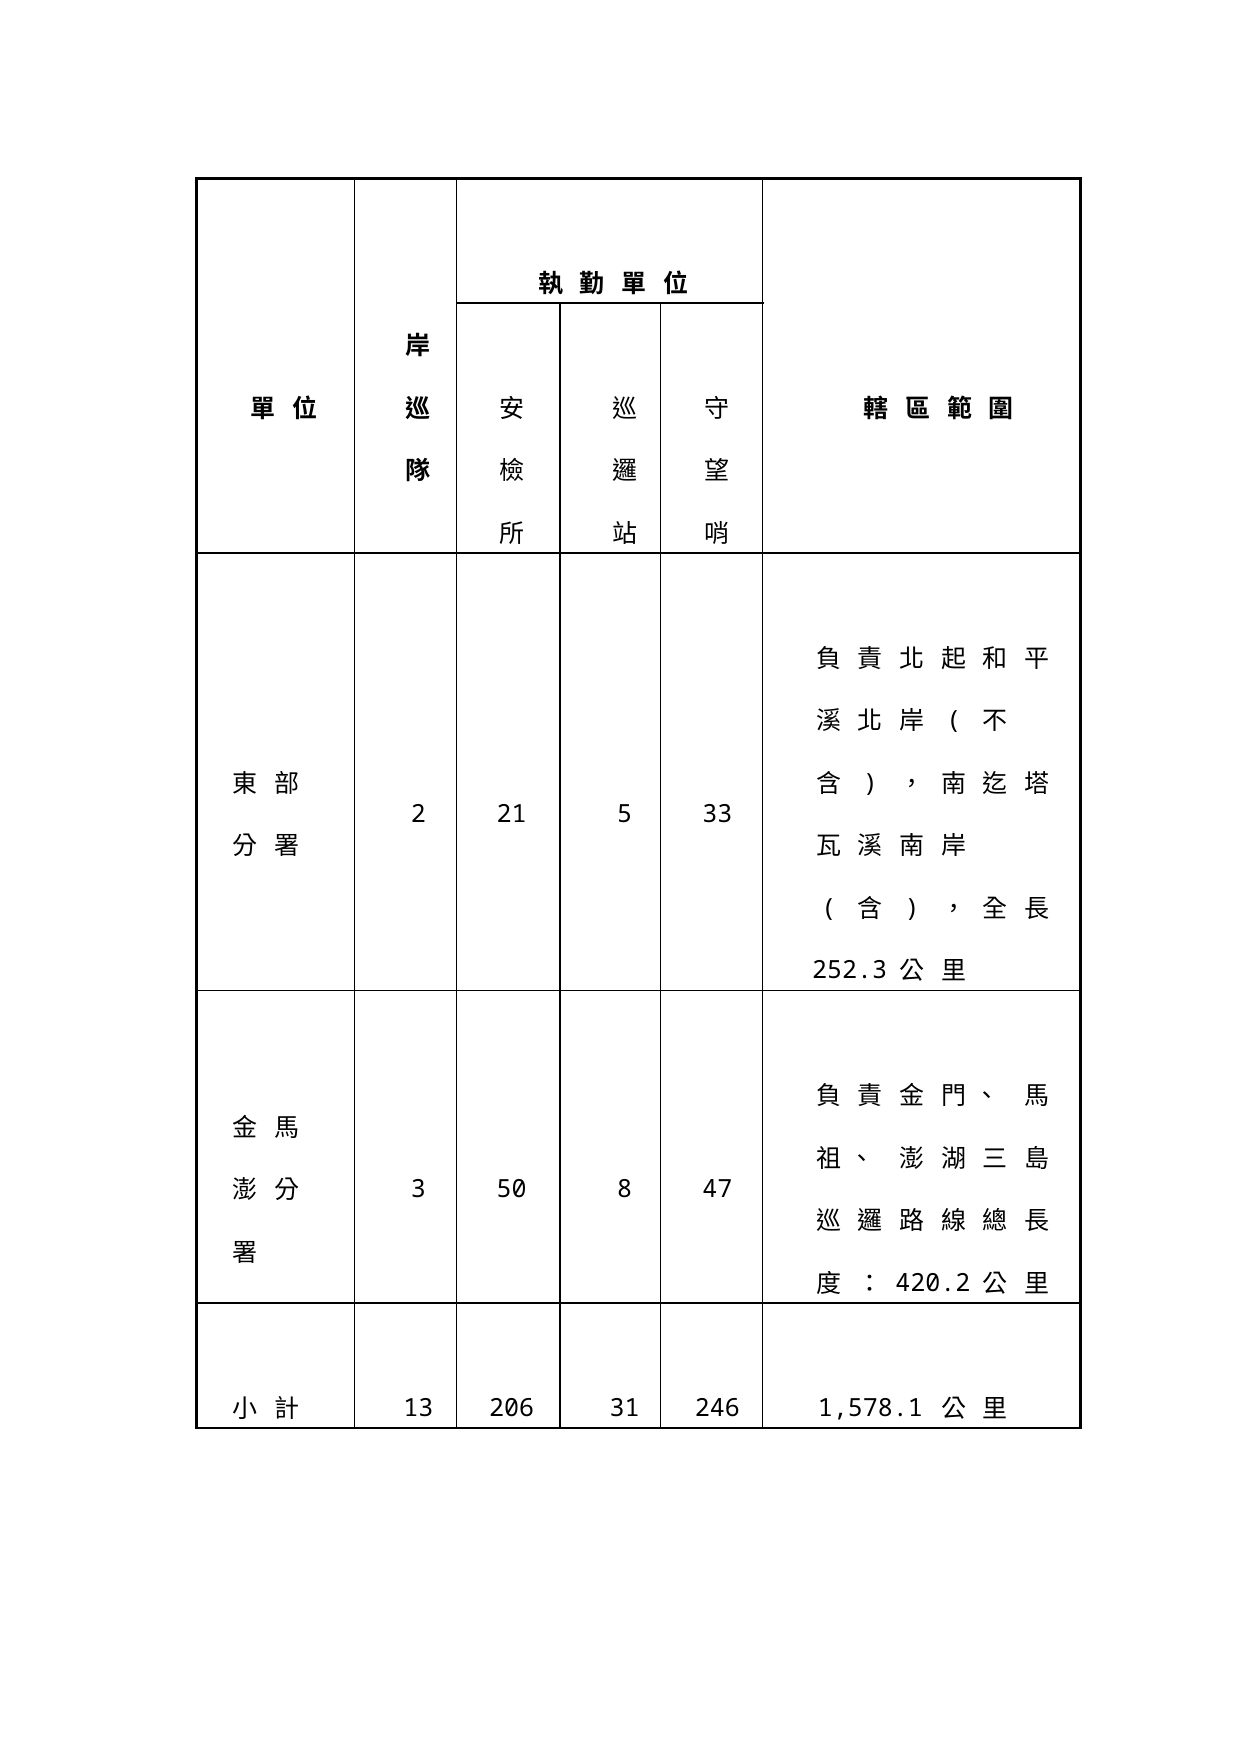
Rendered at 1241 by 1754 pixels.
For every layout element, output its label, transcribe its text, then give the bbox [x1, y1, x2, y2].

table_cell 負責北起和平溪北岸(不含)，南迄塔瓦溪南岸(含)，全長252.3公里 [763, 554, 1079, 990]
table_cell 8 [561, 991, 660, 1302]
table_cell 負責金門、馬祖、澎湖三島巡邏路線總長度：420.2公里 [763, 991, 1079, 1302]
table_header 轄區範圍 [763, 180, 1079, 552]
table_cell 2 [355, 554, 456, 990]
table_cell 13 [355, 1304, 456, 1427]
table_cell 守望哨 [661, 304, 762, 552]
table_cell 50 [457, 991, 559, 1302]
table_cell 安檢所 [457, 304, 559, 552]
table_cell 47 [661, 991, 762, 1302]
table_cell 金馬澎分署 [198, 991, 354, 1302]
table_cell 33 [661, 554, 762, 990]
table_header 單位 [198, 180, 354, 552]
table_cell 巡邏站 [561, 304, 660, 552]
table_cell 31 [561, 1304, 660, 1427]
table_cell 小計 [198, 1304, 354, 1427]
table_cell 3 [355, 991, 456, 1302]
table_cell 21 [457, 554, 559, 990]
table_header 岸巡隊 [355, 180, 456, 552]
table_header 執勤單位 [457, 180, 762, 302]
table_cell 1,578.1公里 [763, 1304, 1079, 1427]
table_cell 5 [561, 554, 660, 990]
table_cell 東部分署 [198, 554, 354, 990]
table_cell 246 [661, 1304, 762, 1427]
table_cell 206 [457, 1304, 559, 1427]
